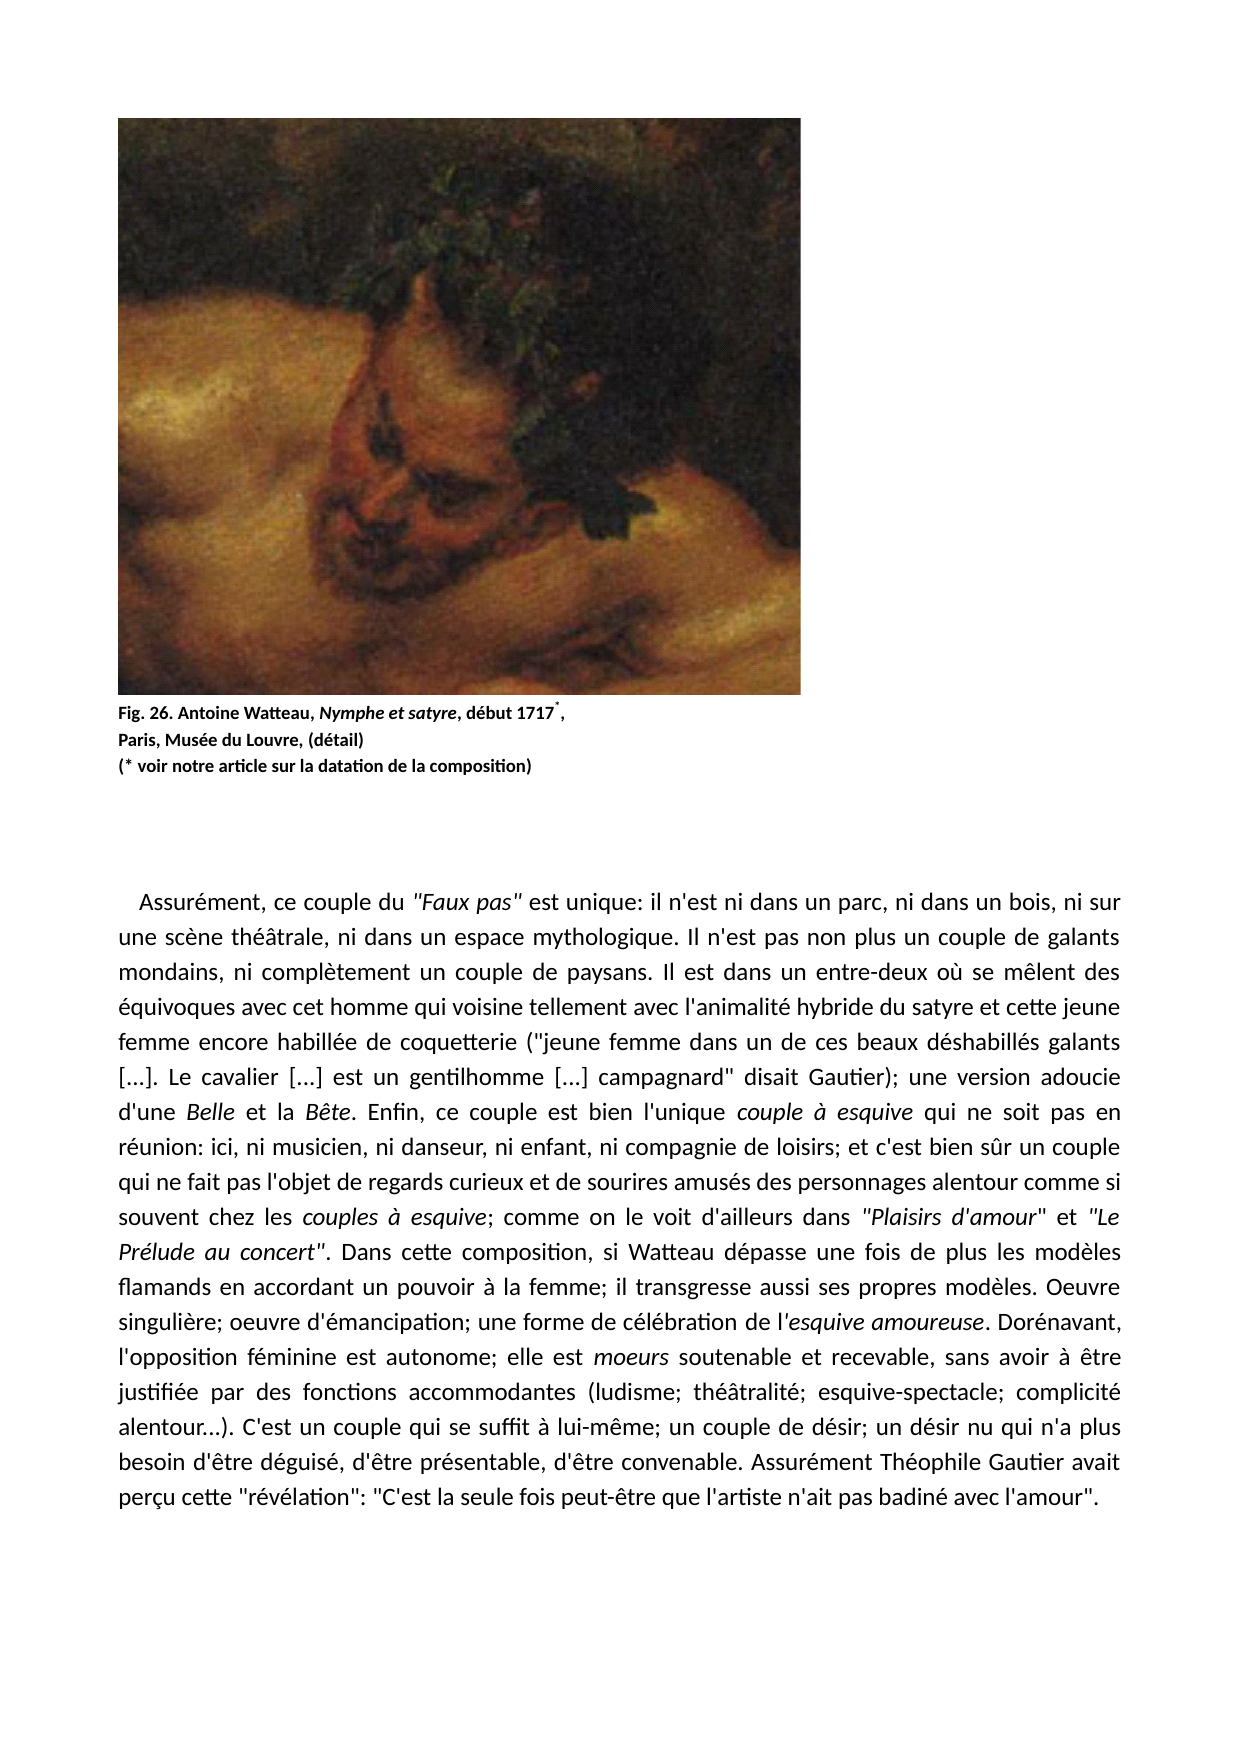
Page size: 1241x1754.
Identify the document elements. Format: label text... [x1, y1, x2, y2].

text (* voir notre article sur la datation de la composition) [118, 754, 1122, 777]
text Paris, Musée du Louvre, (détail) [118, 728, 1122, 751]
text Assurément, ce couple du "Faux pas" est unique: il n'est ni dans un parc, ni dans un bois, ni sur une scène théâtrale, ni dans un espace mythologique. Il n'est pas non plus un couple de galants mondains, ni complètement un couple de paysans. Il est dans un entre-deux où se mêlent des équivoques avec cet homme qui voisine tellement avec l'animalité hybride du satyre et cette jeune femme encore habillée de coquetterie ("jeune femme dans un de ces beaux déshabillés galants [...]. Le cavalier [...] est un gentilhomme [...] campagnard" disait Gautier); une version adoucie d'une Belle et la Bête. Enfin, ce couple est bien l'unique couple à esquive qui ne soit pas en réunion: ici, ni musicien, ni danseur, ni enfant, ni compagnie de loisirs; et c'est bien sûr un couple qui ne fait pas l'objet de regards curieux et de sourires amusés des personnages alentour comme si souvent chez les couples à esquive; comme on le voit d'ailleurs dans "Plaisirs d'amour" et "Le Prélude au concert". Dans cette composition, si Watteau dépasse une fois de plus les modèles flamands en accordant un pouvoir à la femme; il transgresse aussi ses propres modèles. Oeuvre singulière; oeuvre d'émancipation; une forme de célébration de l'esquive amoureuse. Dorénavant, l'opposition féminine est autonome; elle est moeurs soutenable et recevable, sans avoir à être justifiée par des fonctions accommodantes (ludisme; théâtralité; esquive-spectacle; complicité alentour...). C'est un couple qui se suffit à lui-même; un couple de désir; un désir nu qui n'a plus besoin d'être déguisé, d'être présentable, d'être convenable. Assurément Théophile Gautier avait perçu cette "révélation": "C'est la seule fois peut-être que l'artiste n'ait pas badiné avec l'amour". [118, 886, 1122, 1511]
text Fig. 26. Antoine Watteau, Nymphe et satyre, début 1717*, [118, 699, 1122, 724]
